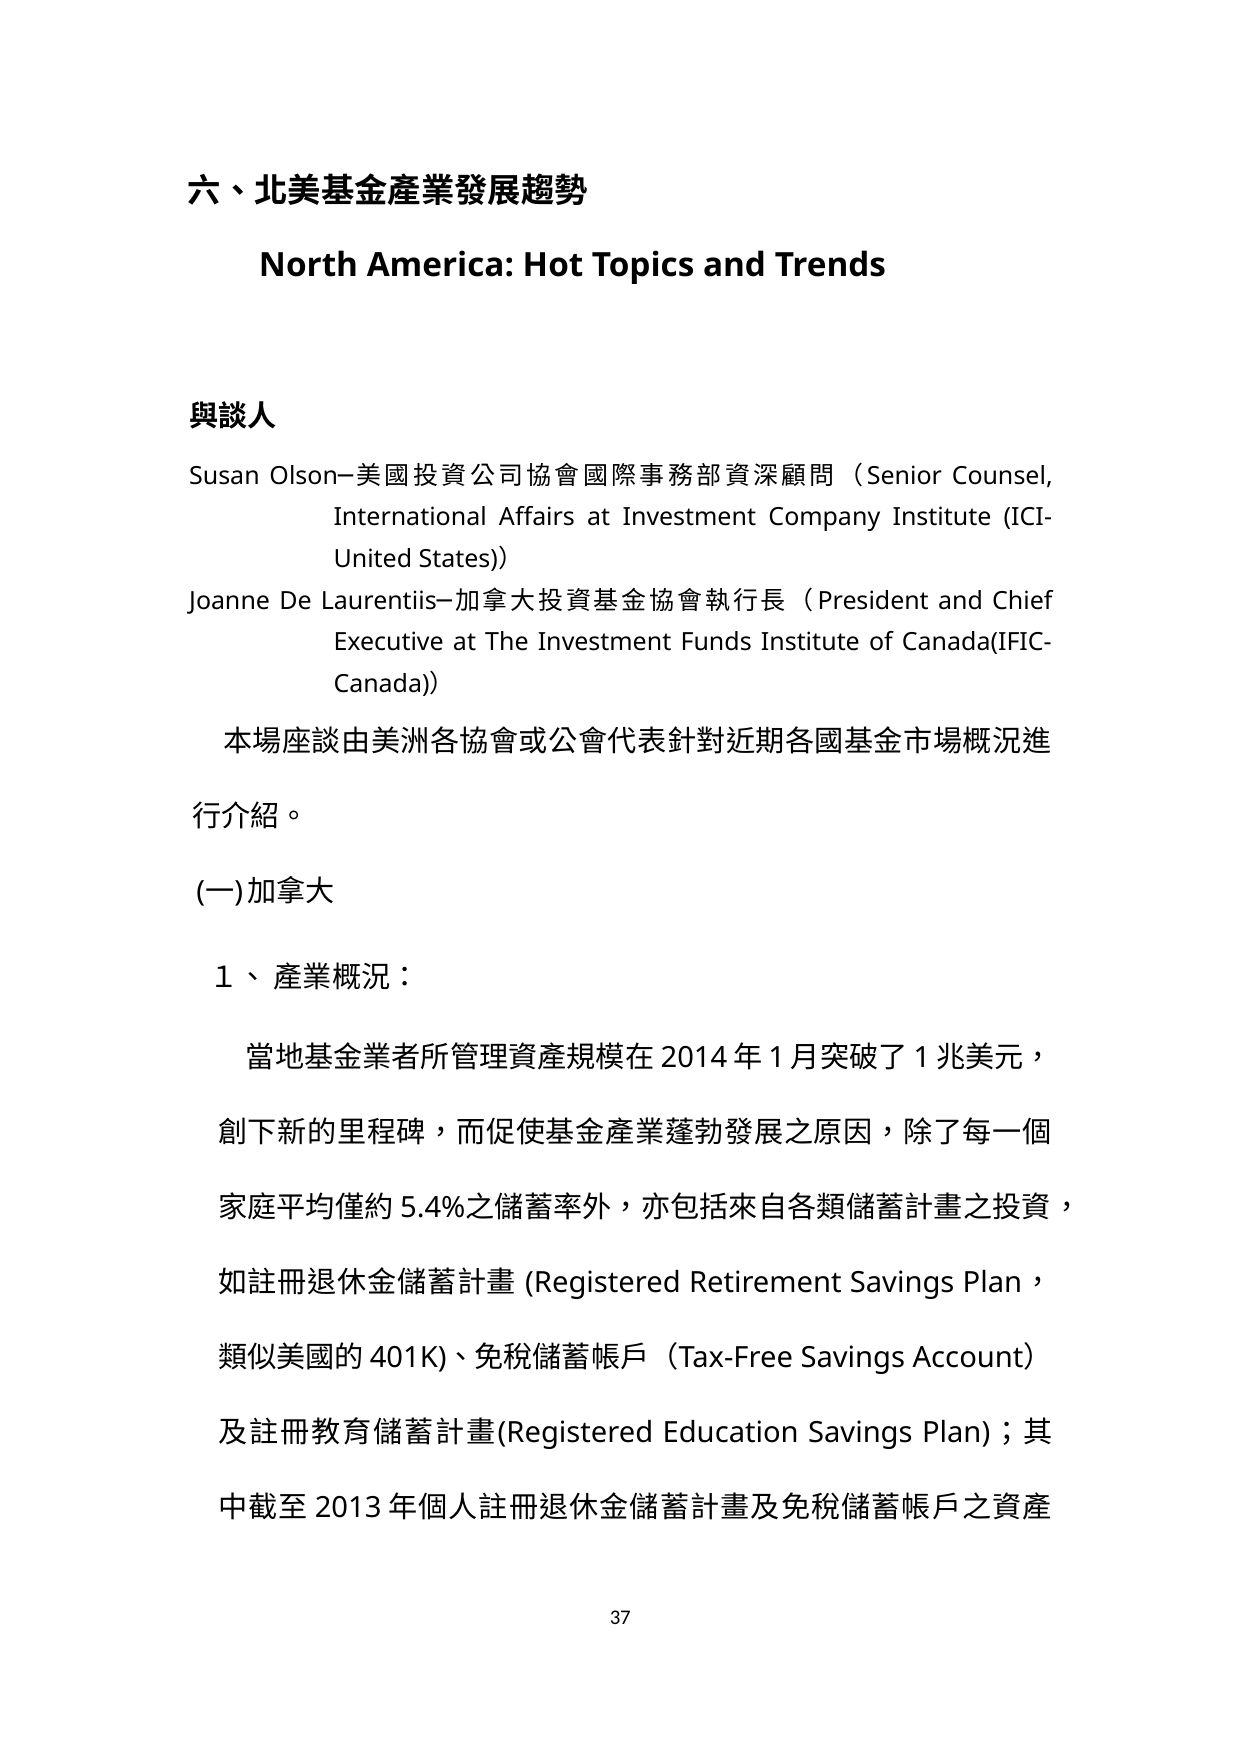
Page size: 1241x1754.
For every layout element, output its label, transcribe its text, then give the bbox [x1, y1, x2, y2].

text Joanne De Laurentiis─加拿大投資基金協會執行長（President and Chief Executive at The Investment Funds Institute of Canada(IFIC-Canada)） [189, 576, 1053, 701]
list 加拿大 [196, 851, 1053, 926]
text 與談人 [189, 376, 1053, 451]
text North America: Hot Topics and Trends [252, 226, 1053, 301]
text 六、北美基金產業發展趨勢 [187, 151, 1053, 226]
text 本場座談由美洲各協會或公會代表針對近期各國基金市場概況進行介紹。 [191, 701, 1053, 851]
list 產業概況： [209, 944, 1053, 999]
text Susan Olson─美國投資公司協會國際事務部資深顧問（Senior Counsel, International Affairs at Investment Company Institute (ICI-United States)） [189, 451, 1053, 576]
text 當地基金業者所管理資產規模在2014年1月突破了1兆美元，創下新的里程碑，而促使基金產業蓬勃發展之原因，除了每一個家庭平均僅約5.4%之儲蓄率外，亦包括來自各類儲蓄計畫之投資，如註冊退休金儲蓄計畫 (Registered Retirement Savings Plan，類似美國的401K)、免稅儲蓄帳戶（Tax-Free Savings Account）及註冊教育儲蓄計畫(Registered Education Savings Plan)；其中截至2013年個人註冊退休金儲蓄計畫及免稅儲蓄帳戶之資產規模約為1兆480億美元，投資於共同基金之規模即達48,600億美元。觀察長期資產類別的變化發現，存款有明顯逐年下降的趨勢，而共同基金的比例則逐年上升。 [215, 1017, 1053, 1542]
